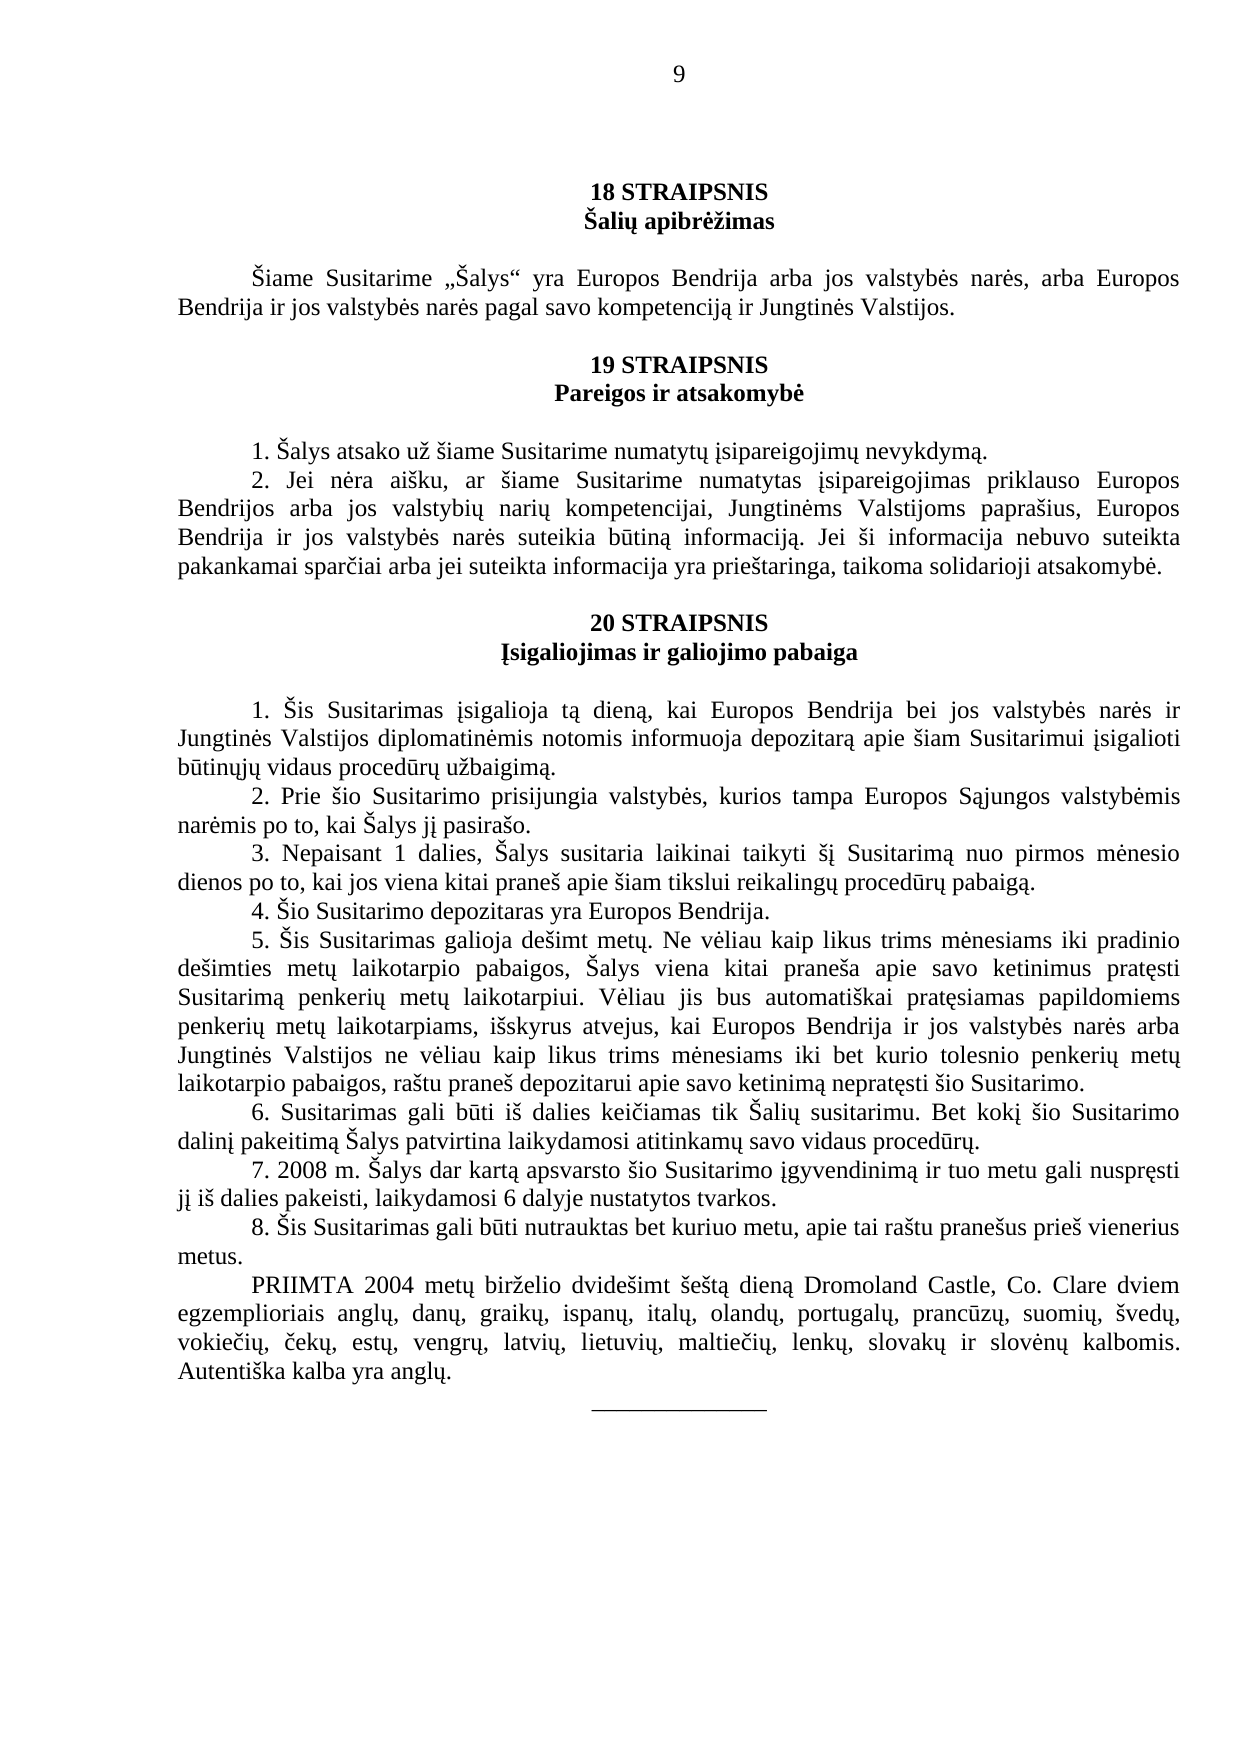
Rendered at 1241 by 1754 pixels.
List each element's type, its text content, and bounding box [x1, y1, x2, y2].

text 6. Susitarimas gali būti iš dalies keičiamas tik Šalių susitarimu. Bet kokį šio Susitarimo dalinį pakeitimą Šalys patvirtina laikydamosi atitinkamų savo vidaus procedūrų. [177, 1097, 1181, 1155]
text Pareigos ir atsakomybė [177, 378, 1181, 407]
text 1. Šis Susitarimas įsigalioja tą dieną, kai Europos Bendrija bei jos valstybės narės ir Jungtinės Valstijos diplomatinėmis notomis informuoja depozitarą apie šiam Susitarimui įsigalioti būtinųjų vidaus procedūrų užbaigimą. [177, 695, 1181, 781]
text Įsigaliojimas ir galiojimo pabaiga [177, 637, 1181, 666]
text Šalių apibrėžimas [177, 206, 1181, 235]
text 1. Šalys atsako už šiame Susitarime numatytų įsipareigojimų nevykdymą. [177, 436, 1181, 465]
text 4. Šio Susitarimo depozitaras yra Europos Bendrija. [177, 896, 1181, 925]
text ______________ [177, 1385, 1181, 1413]
text 3. Nepaisant 1 dalies, Šalys susitaria laikinai taikyti šį Susitarimą nuo pirmos mėnesio dienos po to, kai jos viena kitai praneš apie šiam tikslui reikalingų procedūrų pabaigą. [177, 838, 1181, 896]
text 2. Prie šio Susitarimo prisijungia valstybės, kurios tampa Europos Sąjungos valstybėmis narėmis po to, kai Šalys jį pasirašo. [177, 781, 1181, 838]
text 7. 2008 m. Šalys dar kartą apsvarsto šio Susitarimo įgyvendinimą ir tuo metu gali nuspręsti jį iš dalies pakeisti, laikydamosi 6 dalyje nustatytos tvarkos. [177, 1155, 1181, 1212]
text 19 STRAIPSNIS [177, 350, 1181, 378]
text Šiame Susitarime „Šalys“ yra Europos Bendrija arba jos valstybės narės, arba Europos Bendrija ir jos valstybės narės pagal savo kompetenciją ir Jungtinės Valstijos. [177, 263, 1181, 321]
text PRIIMTA 2004 metų birželio dvidešimt šeštą dieną Dromoland Castle, Co. Clare dviem egzemplioriais anglų, danų, graikų, ispanų, italų, olandų, portugalų, prancūzų, suomių, švedų, vokiečių, čekų, estų, vengrų, latvių, lietuvių, maltiečių, lenkų, slovakų ir slovėnų kalbomis. Autentiška kalba yra anglų. [177, 1270, 1181, 1385]
text 2. Jei nėra aišku, ar šiame Susitarime numatytas įsipareigojimas priklauso Europos Bendrijos arba jos valstybių narių kompetencijai, Jungtinėms Valstijoms paprašius, Europos Bendrija ir jos valstybės narės suteikia būtiną informaciją. Jei ši informacija nebuvo suteikta pakankamai sparčiai arba jei suteikta informacija yra prieštaringa, taikoma solidarioji atsakomybė. [177, 465, 1181, 580]
text 20 STRAIPSNIS [177, 608, 1181, 637]
text 5. Šis Susitarimas galioja dešimt metų. Ne vėliau kaip likus trims mėnesiams iki pradinio dešimties metų laikotarpio pabaigos, Šalys viena kitai praneša apie savo ketinimus pratęsti Susitarimą penkerių metų laikotarpiui. Vėliau jis bus automatiškai pratęsiamas papildomiems penkerių metų laikotarpiams, išskyrus atvejus, kai Europos Bendrija ir jos valstybės narės arba Jungtinės Valstijos ne vėliau kaip likus trims mėnesiams iki bet kurio tolesnio penkerių metų laikotarpio pabaigos, raštu praneš depozitarui apie savo ketinimą nepratęsti šio Susitarimo. [177, 925, 1181, 1097]
text 18 STRAIPSNIS [177, 177, 1181, 206]
text 8. Šis Susitarimas gali būti nutrauktas bet kuriuo metu, apie tai raštu pranešus prieš vienerius metus. [177, 1212, 1181, 1270]
